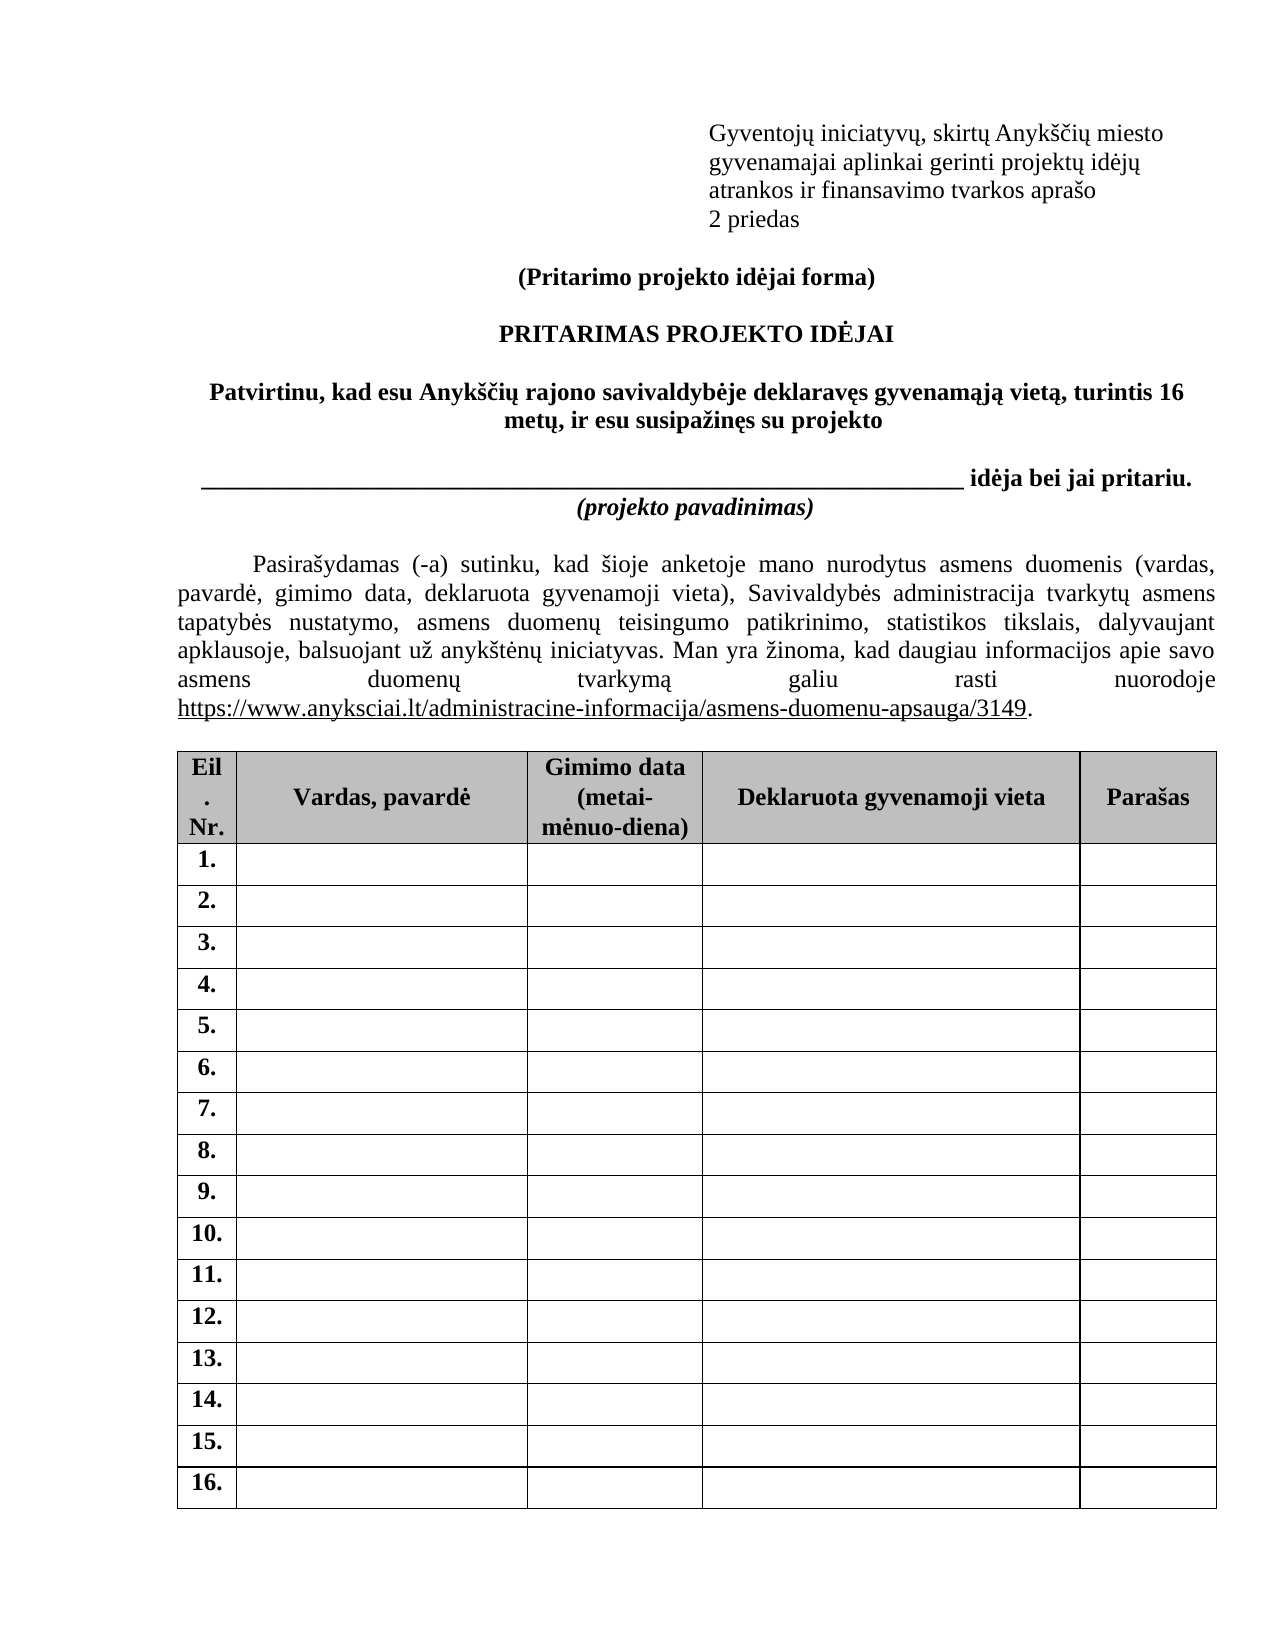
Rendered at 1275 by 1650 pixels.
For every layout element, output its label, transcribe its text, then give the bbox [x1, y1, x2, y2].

table_cell [237, 886, 527, 926]
table_cell [703, 844, 1079, 884]
table_cell [528, 1468, 702, 1508]
table_cell [703, 1343, 1079, 1383]
text (projekto pavadinimas) [177, 492, 1216, 521]
table_cell [237, 1176, 527, 1217]
table_header Vardas, pavardė [237, 752, 527, 843]
table_cell [237, 1135, 527, 1175]
text Gyventojų iniciatyvų, skirtų Anykščių miesto [177, 118, 1216, 147]
table_cell [1081, 886, 1216, 926]
table_cell [703, 1052, 1079, 1092]
table_cell [1081, 969, 1216, 1009]
table_cell [703, 1260, 1079, 1300]
table_cell [237, 1218, 527, 1258]
text PRITARIMAS PROJEKTO IDĖJAI [177, 319, 1216, 348]
table_header Deklaruota gyvenamoji vieta [703, 752, 1079, 843]
table_cell 3. [178, 927, 236, 968]
table_cell [528, 927, 702, 968]
table_cell [1081, 844, 1216, 884]
table_cell [528, 969, 702, 1009]
table_cell [703, 1384, 1079, 1425]
table_cell [1081, 1010, 1216, 1051]
table_cell [237, 1426, 527, 1466]
table_cell [1081, 1468, 1216, 1508]
table_cell 13. [178, 1343, 236, 1383]
table_cell [237, 1260, 527, 1300]
table_cell [528, 1384, 702, 1425]
table_cell [528, 1176, 702, 1217]
text (Pritarimo projekto idėjai forma) [177, 262, 1216, 291]
table_cell [703, 1010, 1079, 1051]
table_cell [528, 886, 702, 926]
table_cell [237, 1384, 527, 1425]
table_cell [237, 1010, 527, 1051]
table_cell [528, 1135, 702, 1175]
table_cell [528, 844, 702, 884]
table_cell [528, 1218, 702, 1258]
table_cell [237, 1468, 527, 1508]
table_cell 4. [178, 969, 236, 1009]
text 2 priedas [177, 204, 1216, 233]
table_cell 10. [178, 1218, 236, 1258]
table_cell [528, 1426, 702, 1466]
text Pasirašydamas (-a) sutinku, kad šioje anketoje mano nurodytus asmens duomenis (vardas, pavardė, gimimo data, deklaruota gyvenamoji vieta), Savivaldybės administracija tvarkytų asmens tapatybės nustatymo, asmens duomenų teisingumo patikrinimo, statistikos tikslais, dalyvaujant apklausoje, balsuojant už anykštėnų iniciatyvas. Man yra žinoma, kad daugiau informacijos apie savo asmens duomenų tvarkymą galiu rasti nuorodoje https://www.anyksciai.lt/administracine-informacija/asmens-duomenu-apsauga/3149. [177, 549, 1216, 722]
table_cell [1081, 1093, 1216, 1134]
table_cell [1081, 1426, 1216, 1466]
table_cell [1081, 1176, 1216, 1217]
table_cell [703, 969, 1079, 1009]
table_cell 11. [178, 1260, 236, 1300]
table_cell 2. [178, 886, 236, 926]
table_cell [1081, 1301, 1216, 1342]
table_cell [528, 1010, 702, 1051]
text Patvirtinu, kad esu Anykščių rajono savivaldybėje deklaravęs gyvenamąją vietą, turintis 16 metų, ir esu susipažinęs su projekto [177, 377, 1216, 434]
table_cell [703, 1176, 1079, 1217]
table_cell [237, 1343, 527, 1383]
table_cell [703, 1301, 1079, 1342]
table_cell 12. [178, 1301, 236, 1342]
table_cell [237, 1052, 527, 1092]
table_header Parašas [1081, 752, 1216, 843]
table_cell [703, 886, 1079, 926]
table_cell [703, 1426, 1079, 1466]
table_header Gimimo data (metai-mėnuo-diena) [528, 752, 702, 843]
table_cell [703, 1218, 1079, 1258]
table_cell [237, 844, 527, 884]
table_cell 16. [178, 1468, 236, 1508]
table_cell [703, 1093, 1079, 1134]
table_cell [237, 1093, 527, 1134]
table_cell [528, 1052, 702, 1092]
table_cell [703, 1468, 1079, 1508]
table_cell 9. [178, 1176, 236, 1217]
table_cell [528, 1260, 702, 1300]
text gyvenamajai aplinkai gerinti projektų idėjų [177, 147, 1216, 176]
text atrankos ir finansavimo tvarkos aprašo [177, 176, 1216, 204]
table_cell [237, 927, 527, 968]
table_cell 15. [178, 1426, 236, 1466]
table_cell [1081, 1052, 1216, 1092]
table_cell [1081, 1218, 1216, 1258]
table_cell [528, 1093, 702, 1134]
table_cell [1081, 1135, 1216, 1175]
table_cell [703, 927, 1079, 968]
table_cell [528, 1301, 702, 1342]
text _____________________________________________________________ idėja bei jai pritariu. [177, 463, 1216, 492]
table_cell [1081, 927, 1216, 968]
table_cell 8. [178, 1135, 236, 1175]
table_cell 5. [178, 1010, 236, 1051]
table_cell [703, 1135, 1079, 1175]
table_cell [1081, 1343, 1216, 1383]
table_cell 6. [178, 1052, 236, 1092]
table_cell 1. [178, 844, 236, 884]
table_cell 7. [178, 1093, 236, 1134]
table_cell [237, 969, 527, 1009]
table_cell [237, 1301, 527, 1342]
table_cell 14. [178, 1384, 236, 1425]
table_cell [1081, 1384, 1216, 1425]
table_cell [1081, 1260, 1216, 1300]
table_cell [528, 1343, 702, 1383]
table_header Eil. Nr. [178, 752, 236, 843]
